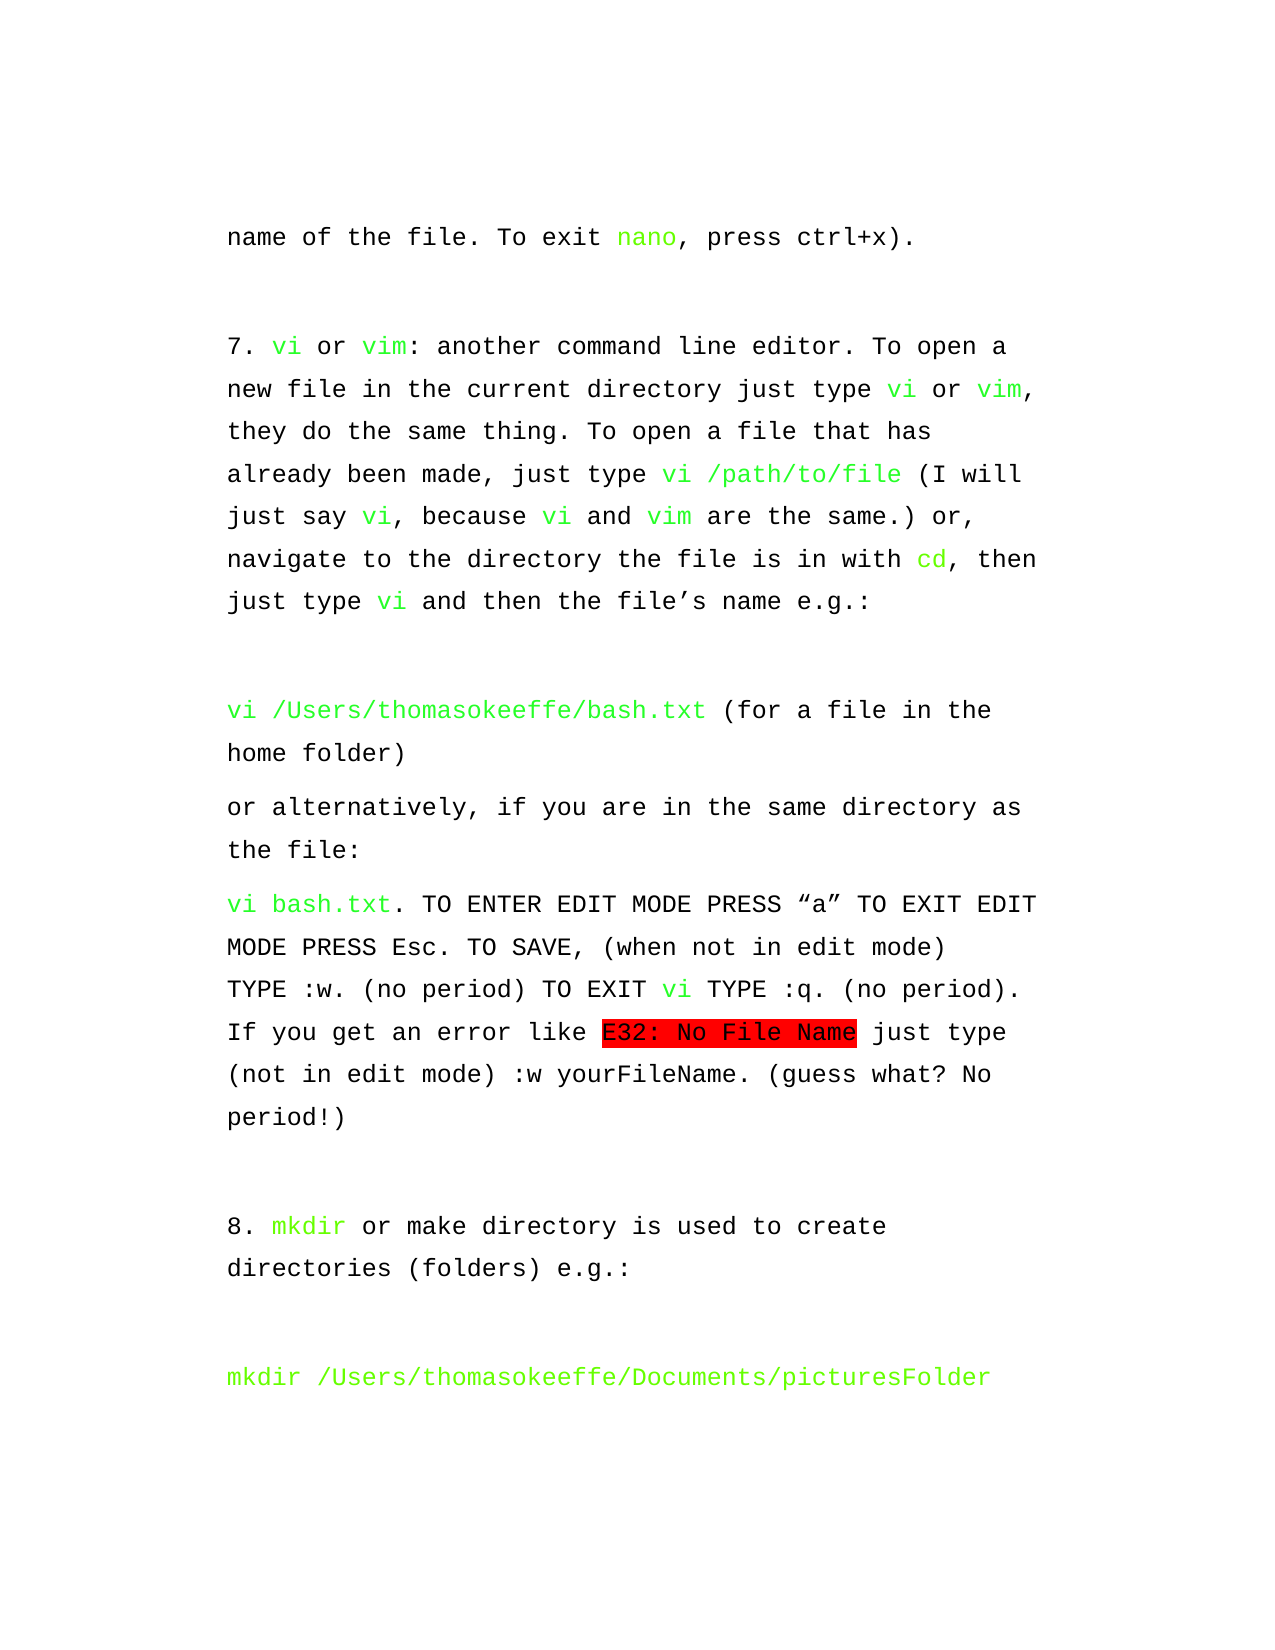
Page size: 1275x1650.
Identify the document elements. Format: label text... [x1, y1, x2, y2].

text 7. vi or vim: another command line editor. To open a new file in the current directory just type vi or vim, they do the same thing. To open a file that has already been made, just type vi /path/to/file (I will just say vi, because vi and vim are the same.) or, navigate to the directory the file is in with cd, then just type vi and then the file’s name e.g.: [227, 334, 1048, 617]
text vi /Users/thomasokeeffe/bash.txt (for a file in the home folder) [227, 698, 1048, 769]
text vi bash.txt. TO ENTER EDIT MODE PRESS “a” TO EXIT EDIT MODE PRESS Esc. TO SAVE, (when not in edit mode) TYPE :w. (no period) TO EXIT vi TYPE :q. (no period). If you get an error like E32: No File Name just type (not in edit mode) :w yourFileName. (guess what? No period!) [227, 892, 1048, 1133]
text mkdir /Users/thomasokeeffe/Documents/picturesFolder [227, 1365, 1048, 1393]
text or alternatively, if you are in the same directory as the file: [227, 795, 1048, 866]
text 8. mkdir or make directory is used to create directories (folders) e.g.: [227, 1213, 1048, 1284]
text name of the file. To exit nano, press ctrl+x). [227, 225, 1048, 253]
